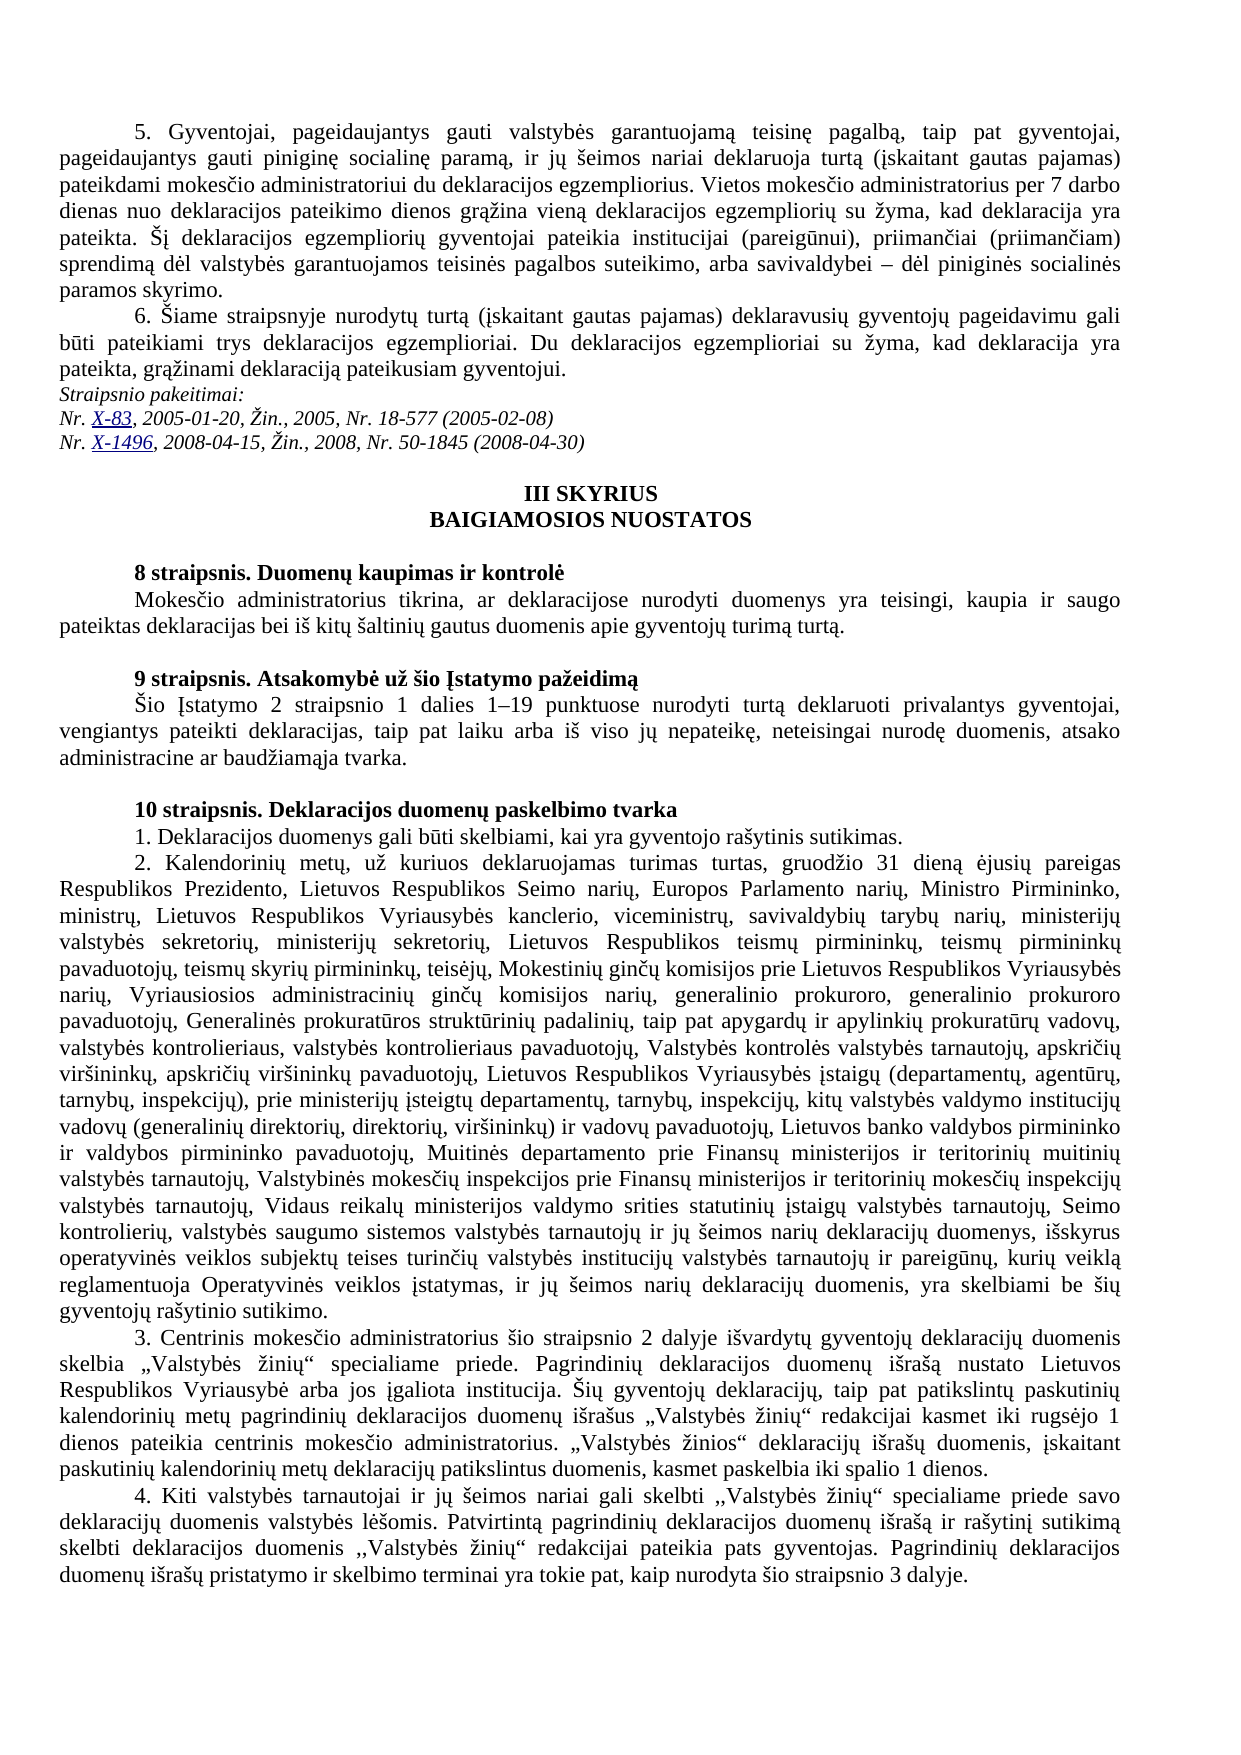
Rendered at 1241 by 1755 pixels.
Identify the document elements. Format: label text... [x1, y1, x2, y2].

text Šio Įstatymo 2 straipsnio 1 dalies 1–19 punktuose nurodyti turtą deklaruoti privalantys gyventojai, vengiantys pateikti deklaracijas, taip pat laiku arba iš viso jų nepateikę, neteisingai nurodę duomenis, atsako administracine ar baudžiamąja tvarka. [59, 691, 1122, 770]
text Nr. X-83, 2005-01-20, Žin., 2005, Nr. 18-577 (2005-02-08) [59, 406, 1122, 430]
text 8 straipsnis. Duomenų kaupimas ir kontrolė [59, 559, 1122, 586]
text 9 straipsnis. Atsakomybė už šio Įstatymo pažeidimą [59, 665, 1122, 691]
text 4. Kiti valstybės tarnautojai ir jų šeimos nariai gali skelbti ,,Valstybės žinių“ specialiame priede savo deklaracijų duomenis valstybės lėšomis. Patvirtintą pagrindinių deklaracijos duomenų išrašą ir rašytinį sutikimą skelbti deklaracijos duomenis ,,Valstybės žinių“ redakcijai pateikia pats gyventojas. Pagrindinių deklaracijos duomenų išrašų pristatymo ir skelbimo terminai yra tokie pat, kaip nurodyta šio straipsnio 3 dalyje. [59, 1482, 1122, 1587]
text 10 straipsnis. Deklaracijos duomenų paskelbimo tvarka [59, 796, 1122, 823]
text 3. Centrinis mokesčio administratorius šio straipsnio 2 dalyje išvardytų gyventojų deklaracijų duomenis skelbia „Valstybės žinių“ specialiame priede. Pagrindinių deklaracijos duomenų išrašą nustato Lietuvos Respublikos Vyriausybė arba jos įgaliota institucija. Šių gyventojų deklaracijų, taip pat patikslintų paskutinių kalendorinių metų pagrindinių deklaracijos duomenų išrašus „Valstybės žinių“ redakcijai kasmet iki rugsėjo 1 dienos pateikia centrinis mokesčio administratorius. „Valstybės žinios“ deklaracijų išrašų duomenis, įskaitant paskutinių kalendorinių metų deklaracijų patikslintus duomenis, kasmet paskelbia iki spalio 1 dienos. [59, 1323, 1122, 1482]
text BAIGIAMOSIOS NUOSTATOS [59, 507, 1122, 533]
text 5. Gyventojai, pageidaujantys gauti valstybės garantuojamą teisinę pagalbą, taip pat gyventojai, pageidaujantys gauti piniginę socialinę paramą, ir jų šeimos nariai deklaruoja turtą (įskaitant gautas pajamas) pateikdami mokesčio administratoriui du deklaracijos egzempliorius. Vietos mokesčio administratorius per 7 darbo dienas nuo deklaracijos pateikimo dienos grąžina vieną deklaracijos egzempliorių su žyma, kad deklaracija yra pateikta. Šį deklaracijos egzempliorių gyventojai pateikia institucijai (pareigūnui), priimančiai (priimančiam) sprendimą dėl valstybės garantuojamos teisinės pagalbos suteikimo, arba savivaldybei – dėl piniginės socialinės paramos skyrimo. [59, 118, 1122, 303]
text Mokesčio administratorius tikrina, ar deklaracijose nurodyti duomenys yra teisingi, kaupia ir saugo pateiktas deklaracijas bei iš kitų šaltinių gautus duomenis apie gyventojų turimą turtą. [59, 586, 1122, 638]
text 6. Šiame straipsnyje nurodytų turtą (įskaitant gautas pajamas) deklaravusių gyventojų pageidavimu gali būti pateikiami trys deklaracijos egzemplioriai. Du deklaracijos egzemplioriai su žyma, kad deklaracija yra pateikta, grąžinami deklaraciją pateikusiam gyventojui. [59, 303, 1122, 382]
text 1. Deklaracijos duomenys gali būti skelbiami, kai yra gyventojo rašytinis sutikimas. [59, 823, 1122, 849]
text Nr. X-1496, 2008-04-15, Žin., 2008, Nr. 50-1845 (2008-04-30) [59, 430, 1122, 454]
text 2. Kalendorinių metų, už kuriuos deklaruojamas turimas turtas, gruodžio 31 dieną ėjusių pareigas Respublikos Prezidento, Lietuvos Respublikos Seimo narių, Europos Parlamento narių, Ministro Pirmininko, ministrų, Lietuvos Respublikos Vyriausybės kanclerio, viceministrų, savivaldybių tarybų narių, ministerijų valstybės sekretorių, ministerijų sekretorių, Lietuvos Respublikos teismų pirmininkų, teismų pirmininkų pavaduotojų, teismų skyrių pirmininkų, teisėjų, Mokestinių ginčų komisijos prie Lietuvos Respublikos Vyriausybės narių, Vyriausiosios administracinių ginčų komisijos narių, generalinio prokuroro, generalinio prokuroro pavaduotojų, Generalinės prokuratūros struktūrinių padalinių, taip pat apygardų ir apylinkių prokuratūrų vadovų, valstybės kontrolieriaus, valstybės kontrolieriaus pavaduotojų, Valstybės kontrolės valstybės tarnautojų, apskričių viršininkų, apskričių viršininkų pavaduotojų, Lietuvos Respublikos Vyriausybės įstaigų (departamentų, agentūrų, tarnybų, inspekcijų), prie ministerijų įsteigtų departamentų, tarnybų, inspekcijų, kitų valstybės valdymo institucijų vadovų (generalinių direktorių, direktorių, viršininkų) ir vadovų pavaduotojų, Lietuvos banko valdybos pirmininko ir valdybos pirmininko pavaduotojų, Muitinės departamento prie Finansų ministerijos ir teritorinių muitinių valstybės tarnautojų, Valstybinės mokesčių inspekcijos prie Finansų ministerijos ir teritorinių mokesčių inspekcijų valstybės tarnautojų, Vidaus reikalų ministerijos valdymo srities statutinių įstaigų valstybės tarnautojų, Seimo kontrolierių, valstybės saugumo sistemos valstybės tarnautojų ir jų šeimos narių deklaracijų duomenys, išskyrus operatyvinės veiklos subjektų teises turinčių valstybės institucijų valstybės tarnautojų ir pareigūnų, kurių veiklą reglamentuoja Operatyvinės veiklos įstatymas, ir jų šeimos narių deklaracijų duomenis, yra skelbiami be šių gyventojų rašytinio sutikimo. [59, 849, 1122, 1323]
text III SKYRIUS [59, 480, 1122, 507]
text Straipsnio pakeitimai: [59, 382, 1122, 406]
